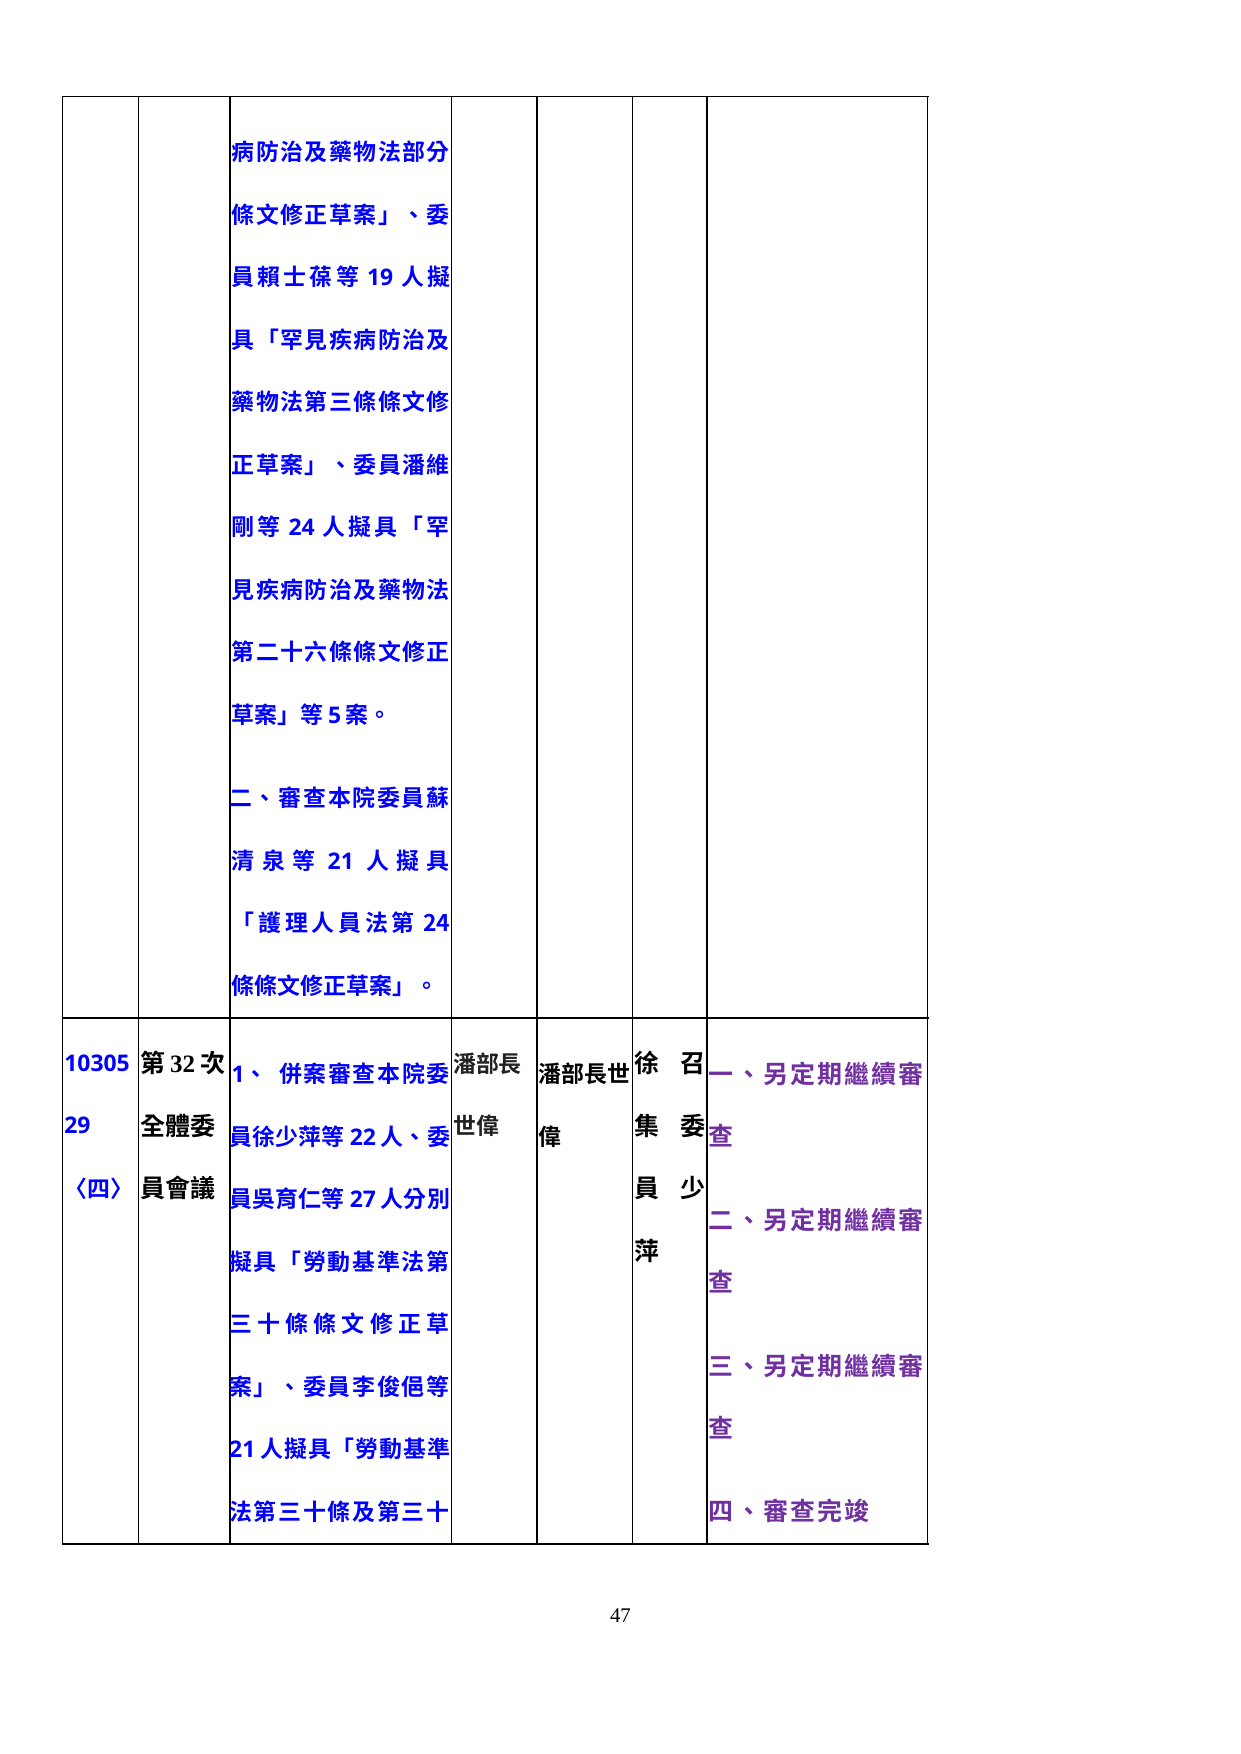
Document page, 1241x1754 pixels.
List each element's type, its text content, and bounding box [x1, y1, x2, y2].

table_cell [139, 97, 229, 1017]
table_cell 徐召集委員少萍 [633, 1019, 706, 1543]
table_cell [633, 97, 706, 1017]
table_cell [63, 97, 138, 1017]
table_cell 潘部長世偉 [452, 1019, 536, 1543]
table_cell 1030529〈四〉 [63, 1019, 138, 1543]
table_cell [452, 97, 536, 1017]
table_cell 併案審查本院委員徐少萍等22人、委員吳育仁等27人分別擬具「勞動基準法第三十條條文修正草案」、委員李俊俋等21人擬具「勞動基準法第三十條及第三十 [231, 1019, 451, 1543]
table_cell [708, 97, 927, 1017]
table_cell 一、另定期繼續審查 二、另定期繼續審查 三、另定期繼續審查 四、審查完竣 [708, 1019, 927, 1543]
table_cell 潘部長世偉 [538, 1019, 632, 1543]
table_cell 病防治及藥物法部分條文修正草案」、委員賴士葆等19人擬具「罕見疾病防治及藥物法第三條條文修正草案」、委員潘維剛等24人擬具「罕見疾病防治及藥物法第二十六條條文修正草案」等5案。 二、審查本院委員蘇清泉等21人擬具「護理人員法第24條條文修正草案」。 [231, 97, 451, 1017]
table_cell [538, 97, 632, 1017]
table_cell 第32次全體委員會議 [139, 1019, 229, 1543]
